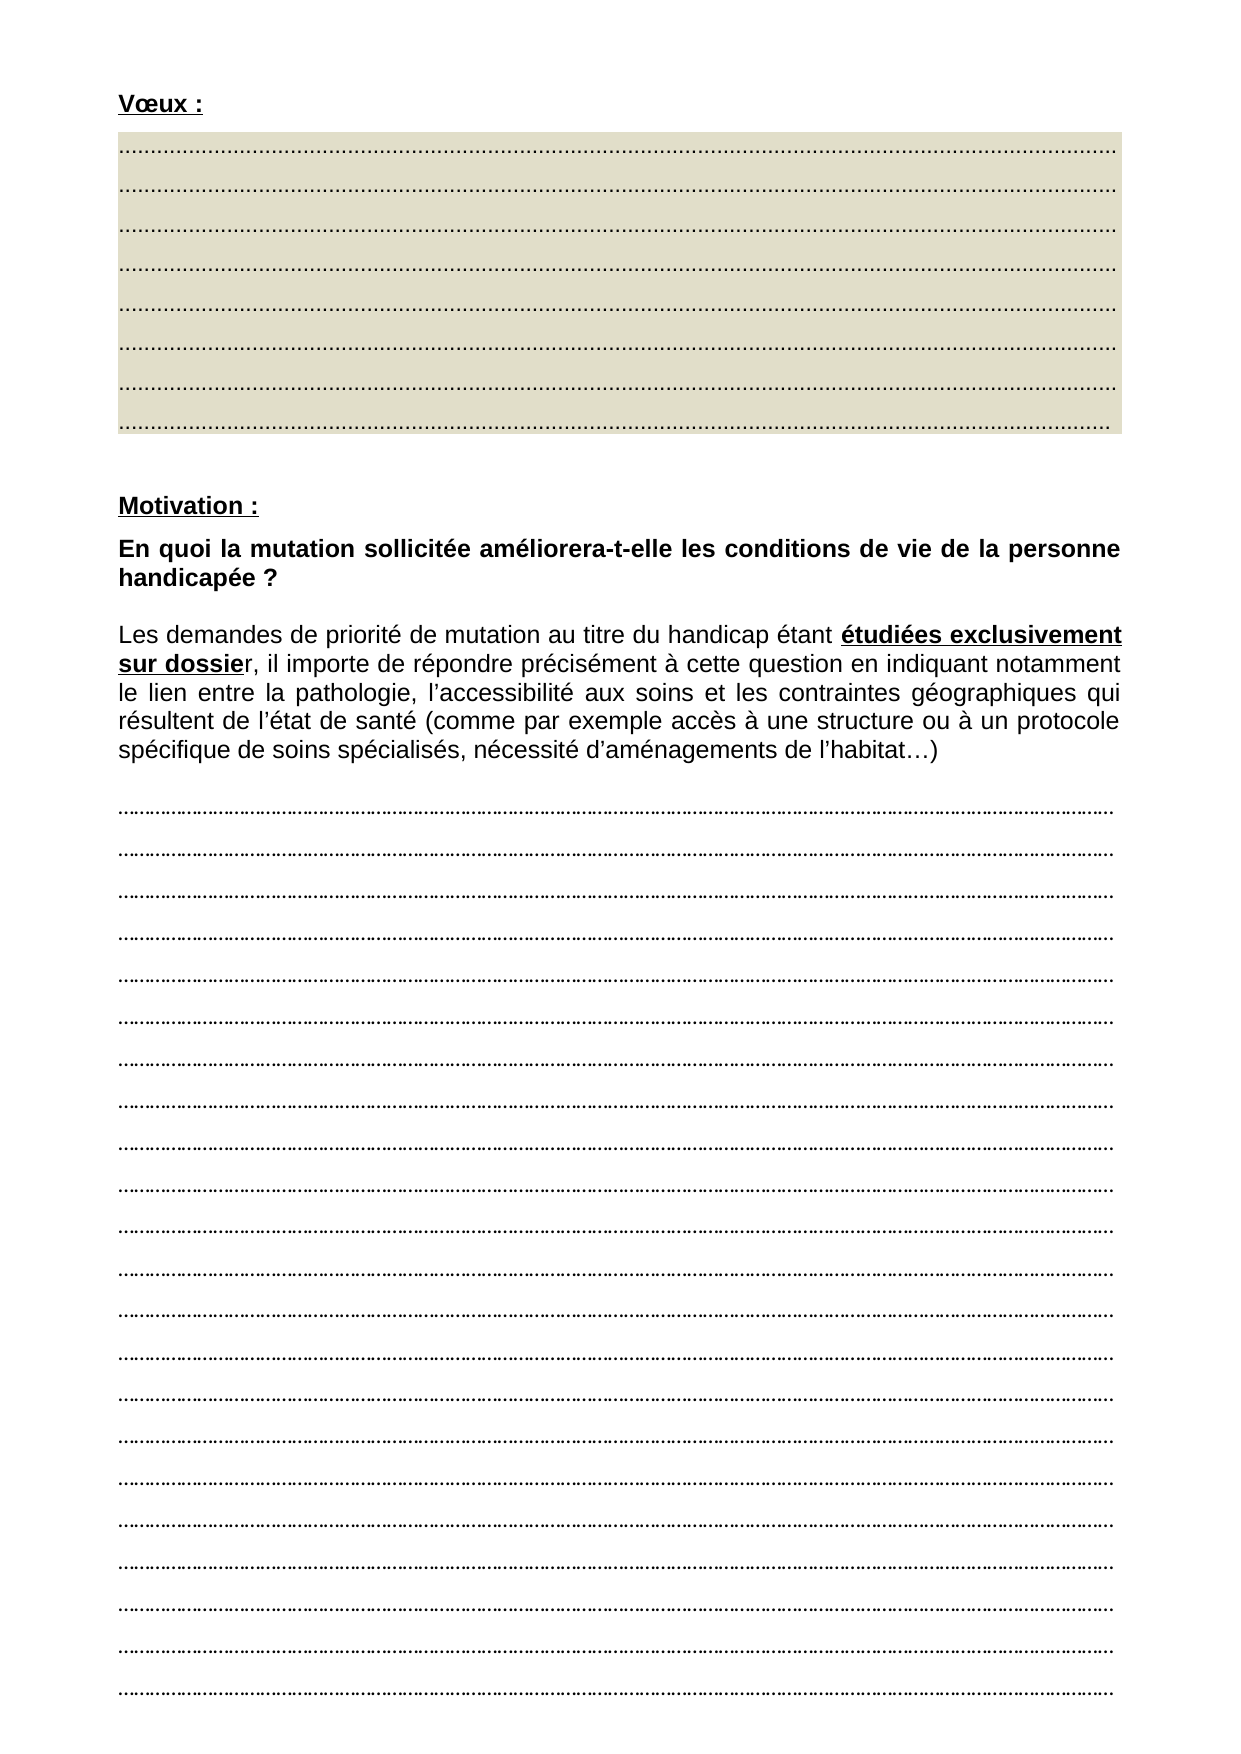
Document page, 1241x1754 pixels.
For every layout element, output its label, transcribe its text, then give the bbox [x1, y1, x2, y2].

text ....................................................................................................................................................................................................................................................................................................................................................................................................................................................................................................................................................................................................................................................................................................................................................................................................................................................................................................................................................................................................................................................................................................................................................................................................................................................................................................... [118, 132, 1122, 434]
text Motivation : [118, 491, 1122, 519]
text En quoi la mutation sollicitée améliorera-t-elle les conditions de vie de la personne handicapée ? [118, 534, 1122, 591]
text ……………………………………………………………………………………………………………………………………………………………………………………………………………………………………………………………………………………………………………………………………………………………………………………………………………………………………………………………………………………………………………………………………………………………………………………………………………………………………………………………………………………………………………………………………………………………………………………………………………………………………………………………………………………………………………………………………………………………………………………………………………………………………………………………………………………………………………………………………………………………………………………………………………………………………………………………………………………………………………………………………………………………………………………………………………………………………………………………………………………………………………………………………………………………………………………………………………………………………………………………………………………………………………………………………………………………………………………………………………………………………………………………………………………………………………………………………………………………………………………………………………………………………………………………………………………………………………………………………………………………………………………………………………………………………………………………………………………………………………………………………………………………………………………………………………………………………………………………………………………………………………………………………………………………………………………………………………………………………………………………………………………………………………………………………………………………………………………………………………………………………………………………………………………………………………………………………………………………………………………………………………………………………………………………………………………………………………………………………………………………………………………………………………………………………………………………………………………………………………………………………………………………………………………………………………………………………………………………………………………………………………………………………………………………………………………………………………………………………………………………………………………………………………………………………………………………………………………………………………………………………………… [118, 792, 1122, 1701]
text Les demandes de priorité de mutation au titre du handicap étant étudiées exclusivement sur dossier, il importe de répondre précisément à cette question en indiquant notamment le lien entre la pathologie, l’accessibilité aux soins et les contraintes géographiques qui résultent de l’état de santé (comme par exemple accès à une structure ou à un protocole spécifique de soins spécialisés, nécessité d’aménagements de l’habitat…) [118, 620, 1122, 764]
text Vœux : [118, 89, 1122, 117]
